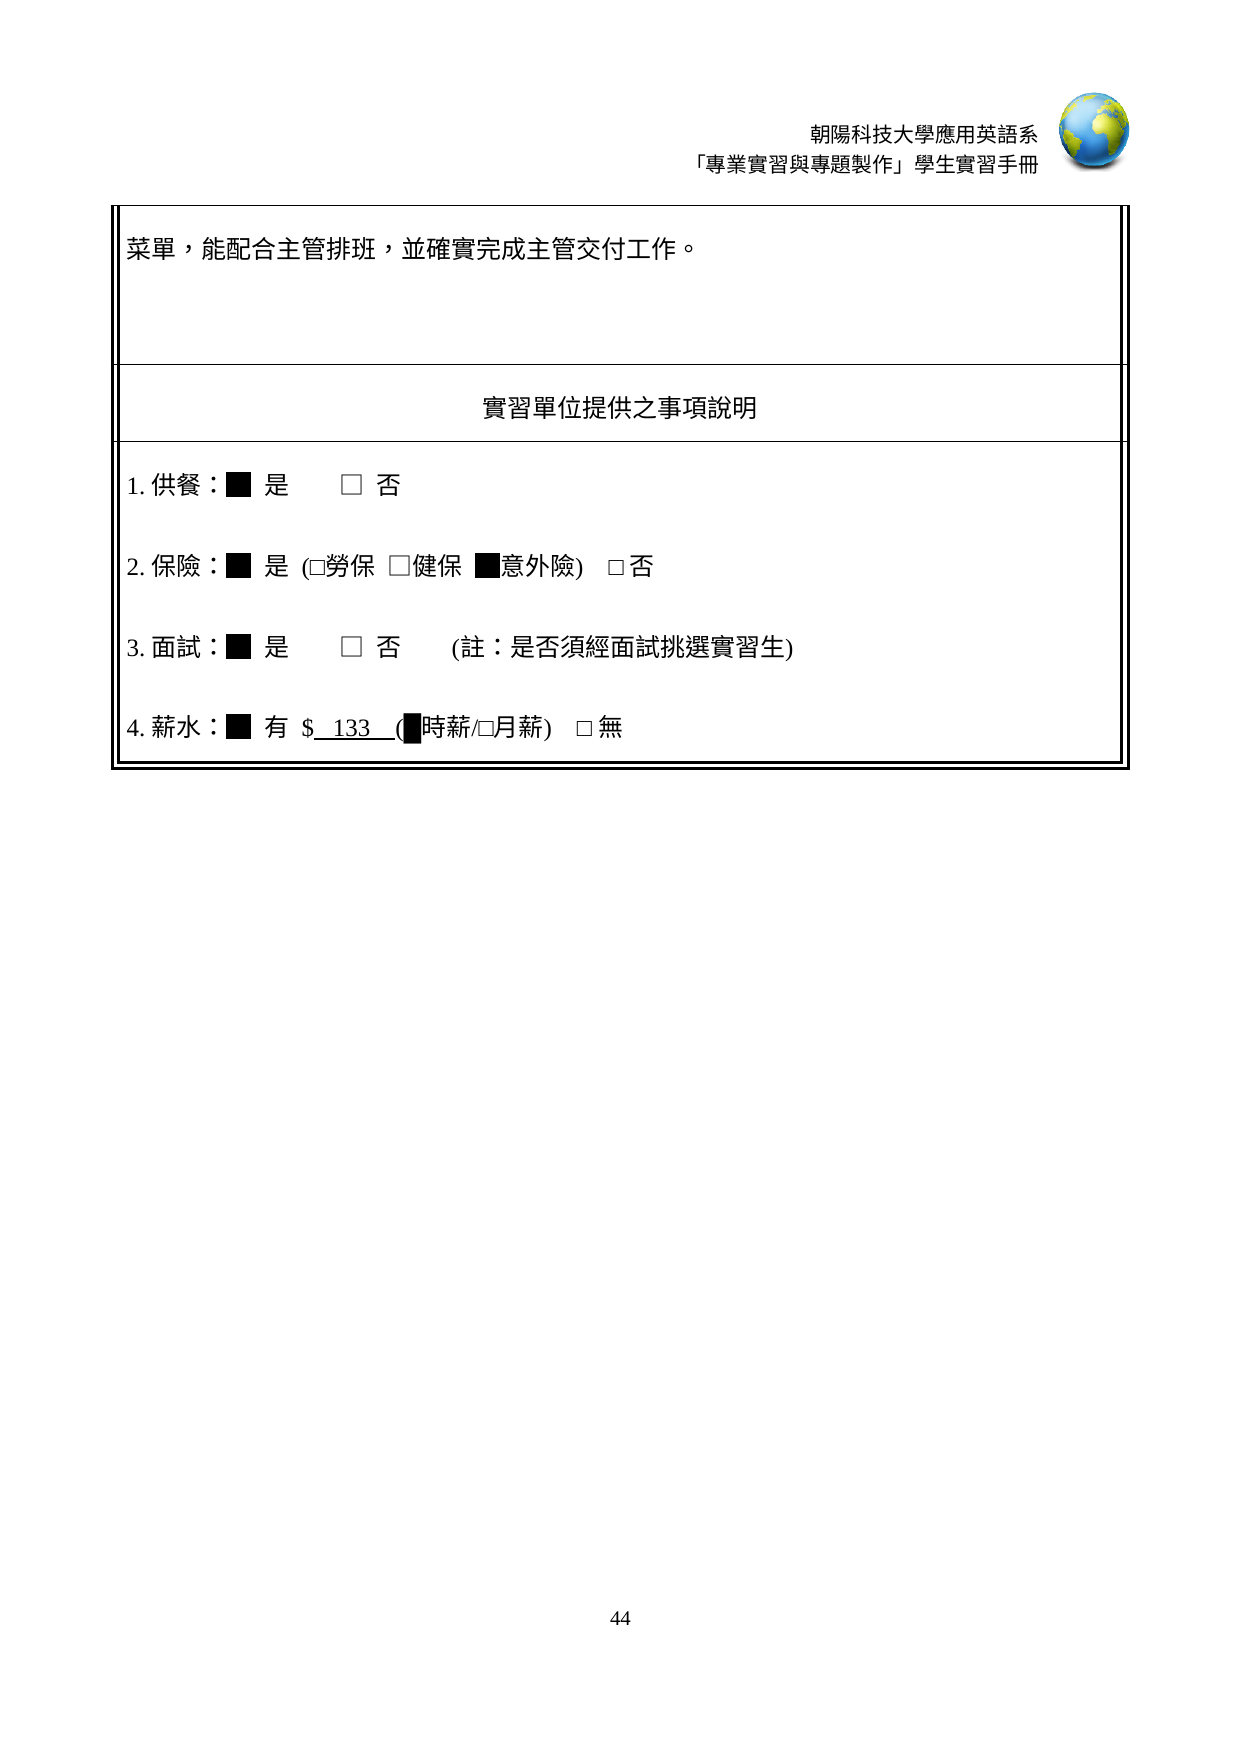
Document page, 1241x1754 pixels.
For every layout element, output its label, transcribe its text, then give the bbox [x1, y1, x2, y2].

table_cell 實習單位提供之事項說明 [120, 365, 1120, 441]
table_cell 菜單，能配合主管排班，並確實完成主管交付工作。 [120, 206, 1120, 363]
table_cell 1. 供餐：█ 是 □ 否 2. 保險：█ 是 (□勞保 □健保 █意外險) □ 否 3. 面試：█ 是 □ 否 (註：是否須經面試挑選實習生) 4. 薪水：█ 有 $ 133 (█時薪/□月薪) □ 無 [120, 442, 1120, 761]
